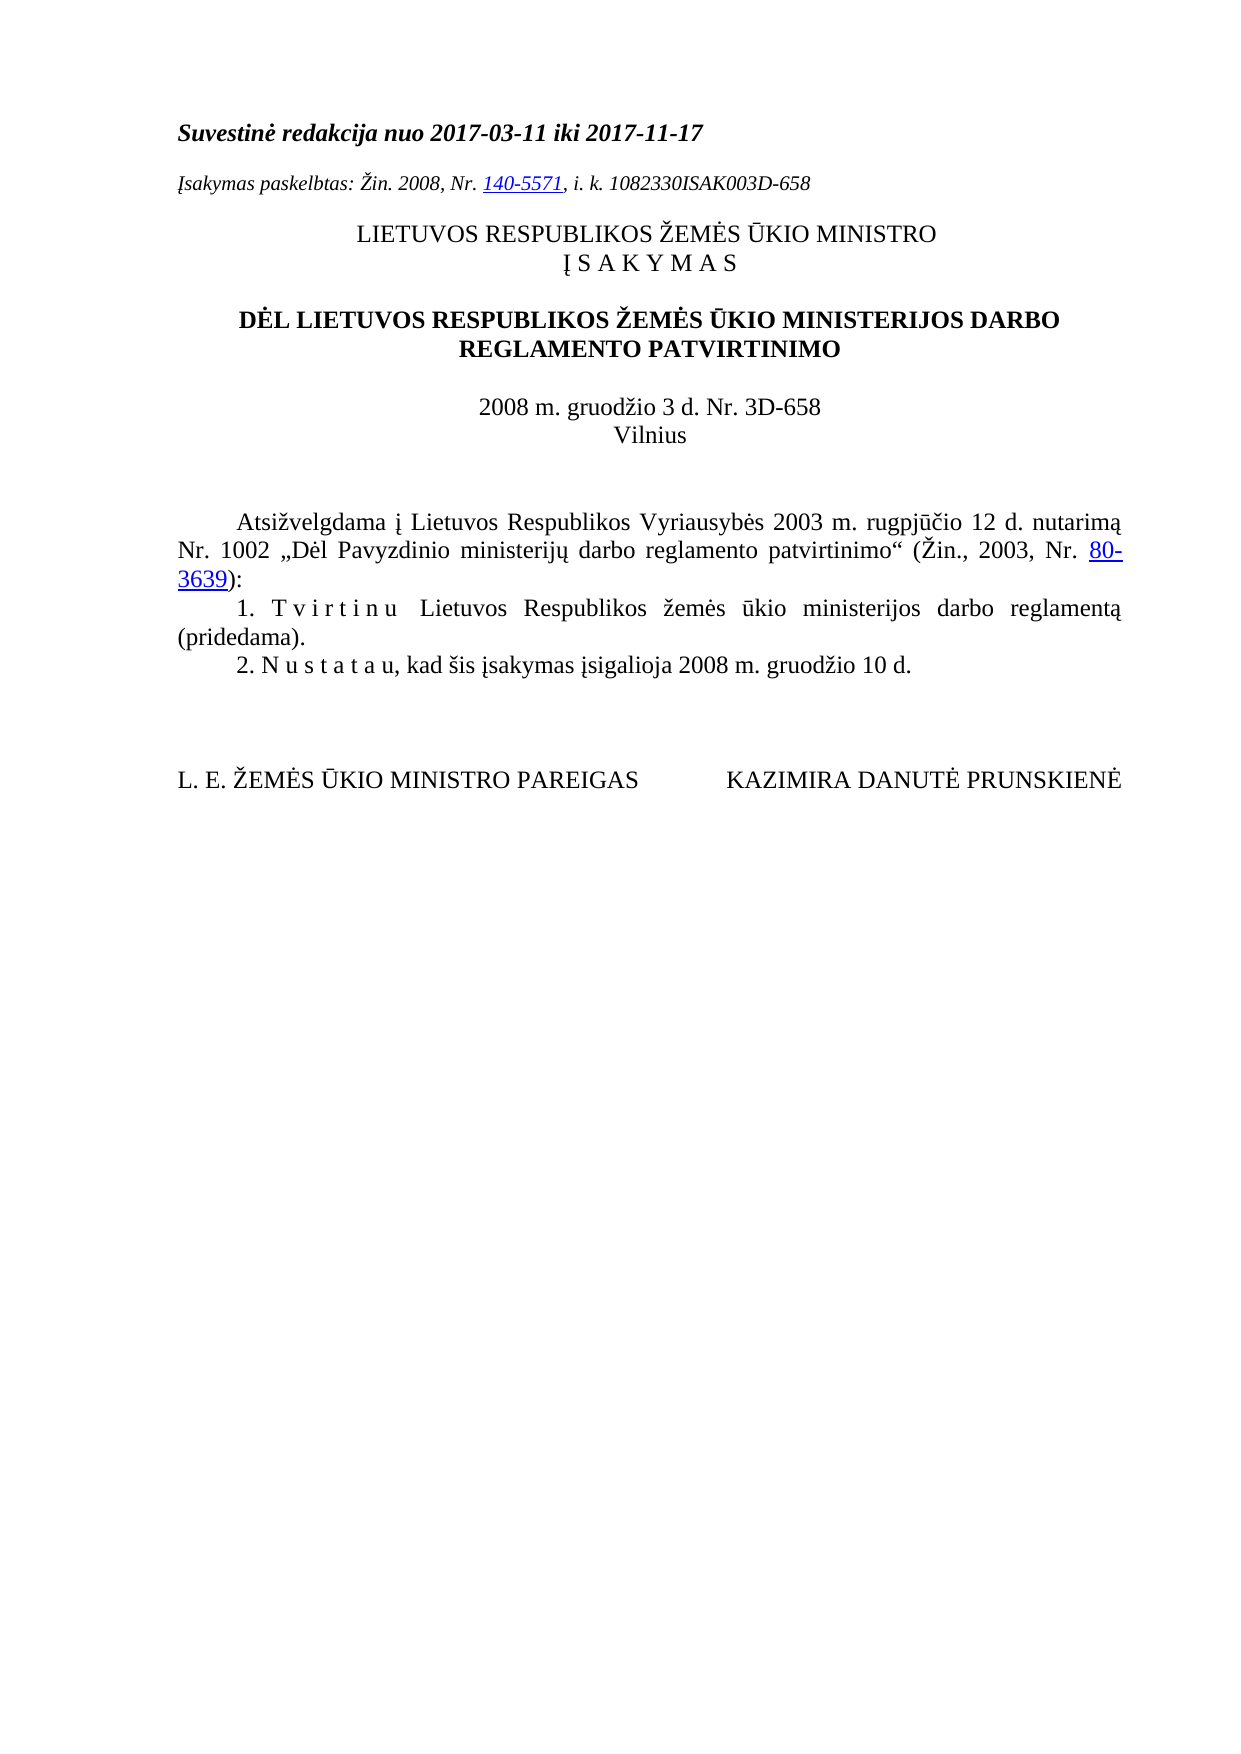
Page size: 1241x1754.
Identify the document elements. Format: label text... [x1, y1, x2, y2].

text DĖL LIETUVOS RESPUBLIKOS ŽEMĖS ŪKIO MINISTERIJOS DARBO REGLAMENTO PATVIRTINIMO [177, 305, 1122, 363]
text Suvestinė redakcija nuo 2017-03-11 iki 2017-11-17 [177, 118, 1122, 147]
text 2. Nustatau, kad šis įsakymas įsigalioja 2008 m. gruodžio 10 d. [177, 650, 1122, 679]
text 1. Tvirtinu Lietuvos Respublikos žemės ūkio ministerijos darbo reglamentą (pridedama). [177, 593, 1122, 650]
text ĮSAKYMAS [177, 248, 1122, 277]
text L. E. ŽEMĖS ŪKIO MINISTRO PAREIGAS KAZIMIRA DANUTĖ PRUNSKIENĖ [177, 765, 1122, 794]
text LIETUVOS RESPUBLIKOS ŽEMĖS ŪKIO MINISTRO [177, 219, 1122, 248]
text Vilnius [177, 420, 1122, 449]
text Įsakymas paskelbtas: Žin. 2008, Nr. 140-5571, i. k. 1082330ISAK003D-658 [177, 171, 1122, 195]
text Atsižvelgdama į Lietuvos Respublikos Vyriausybės 2003 m. rugpjūčio 12 d. nutarimą Nr. 1002 „Dėl Pavyzdinio ministerijų darbo reglamento patvirtinimo“ (Žin., 2003, Nr. 80-3639): [177, 507, 1122, 593]
text 2008 m. gruodžio 3 d. Nr. 3D-658 [177, 392, 1122, 420]
